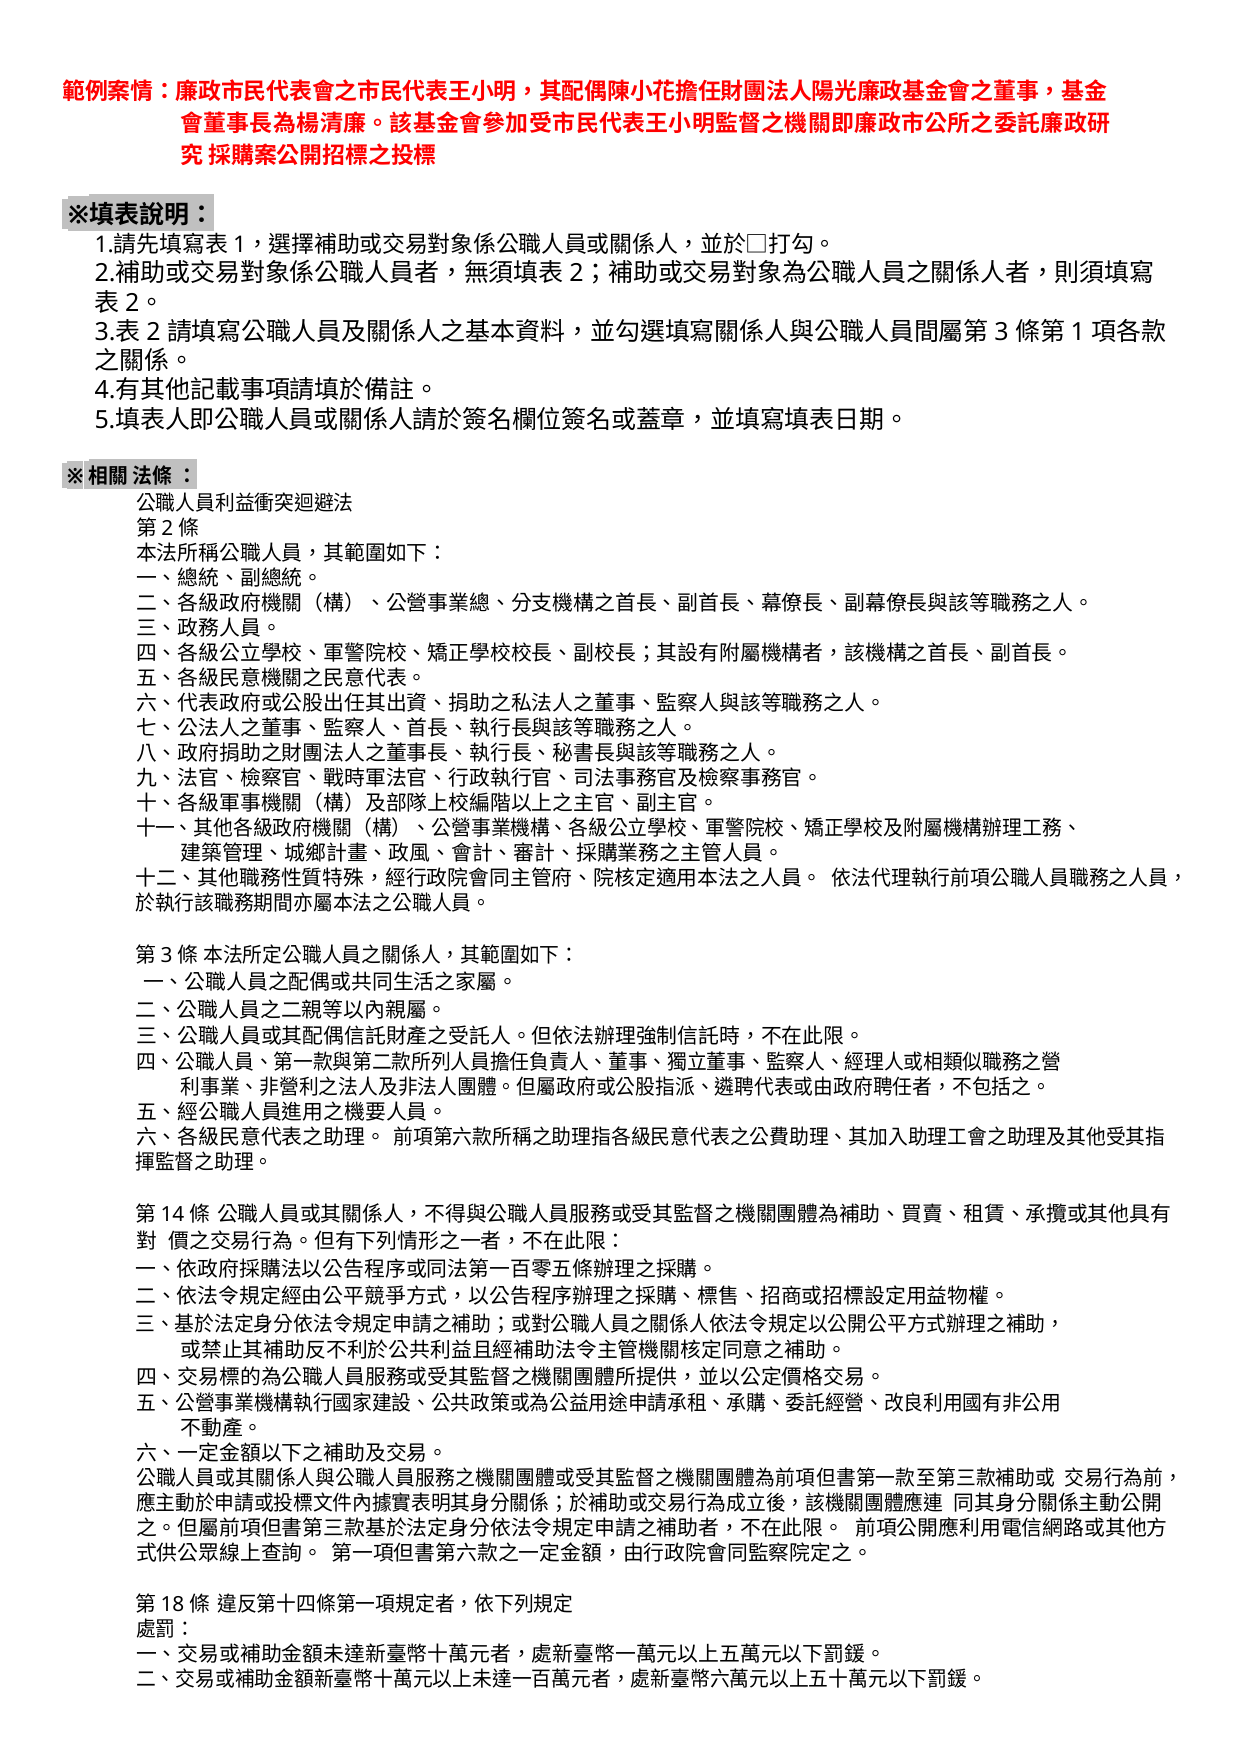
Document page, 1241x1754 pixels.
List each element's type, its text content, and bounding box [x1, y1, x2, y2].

text 三、公職人員或其配偶信託財產之受託人。但依法辦理強制信託時，不在此限。 [136, 1024, 1173, 1049]
text 二、各級政府機關（構）、公營事業總、分支機構之首長、副首長、幕僚長、副幕僚長與該等職務之人。 [136, 590, 1173, 615]
text 二、公職人員之二親等以內親屬。 [135, 995, 571, 1022]
text 五、公營事業機構執行國家建設、公共政策或為公益用途申請承租、承購、委託經營、改良利用國有非公用 [136, 1390, 1173, 1415]
text 4.有其他記載事項請填於備註。 [94, 375, 1173, 404]
text 第 14 條 公職人員或其關係人，不得與公職人員服務或受其監督之機關團體為補助、買賣、租賃、承攬或其他具有對 價之交易行為。但有下列情形之一者，不在此限： [135, 1199, 1173, 1254]
text 八、政府捐助之財團法人之董事長、執行長、秘書長與該等職務之人。 [136, 740, 1173, 765]
text 五、經公職人員進用之機要人員。 [136, 1100, 1173, 1125]
text 利事業、非營利之法人及非法人團體。但屬政府或公股指派、遴聘代表或由政府聘任者，不包括之。 [136, 1075, 1173, 1100]
text 三、政務人員。 [136, 615, 1173, 640]
text 一、交易或補助金額未達新臺幣十萬元者，處新臺幣一萬元以上五萬元以下罰鍰。 [136, 1641, 1173, 1666]
text 五、各級民意機關之民意代表。 [136, 665, 1173, 690]
text 第 18 條 違反第十四條第一項規定者，依下列規定處罰： [135, 1591, 573, 1641]
text 十二、其他職務性質特殊，經行政院會同主管府、院核定適用本法之人員。 依法代理執行前項公職人員職務之人員，於執行該職務期間亦屬本法之公職人員。 [135, 865, 1173, 915]
text 建築管理、城鄉計畫、政風、會計、審計、採購業務之主管人員。 [135, 840, 1173, 865]
text 四、各級公立學校、軍警院校、矯正學校校長、副校長；其設有附屬機構者，該機構之首長、副首長。 [136, 640, 1173, 665]
text 公職人員利益衝突迴避法 第 2 條 [136, 490, 372, 540]
text 六、代表政府或公股出任其出資、捐助之私法人之董事、監察人與該等職務之人。 [136, 690, 1173, 715]
text 或禁止其補助反不利於公共利益且經補助法令主管機關核定同意之補助。 [136, 1338, 1173, 1363]
text 三、基於法定身分依法令規定申請之補助；或對公職人員之關係人依法令規定以公開公平方式辦理之補助， [135, 1309, 1173, 1337]
text 本法所稱公職人員，其範圍如下： [136, 540, 574, 565]
text 二、交易或補助金額新臺幣十萬元以上未達一百萬元者，處新臺幣六萬元以上五十萬元以下罰鍰。 [136, 1666, 1173, 1691]
text 七、公法人之董事、監察人、首長、執行長與該等職務之人。 [136, 715, 1173, 740]
text 十一、其他各級政府機關（構）、公營事業機構、各級公立學校、軍警院校、矯正學校及附屬機構辦理工務、 [136, 815, 1173, 840]
text 六、一定金額以下之補助及交易。 [136, 1440, 574, 1465]
text ※填表說明： [62, 200, 1173, 229]
subtitle 1.請先填寫表 1，選擇補助或交易對象係公職人員或關係人，並於□打勾。 [94, 229, 1173, 258]
text 公職人員或其關係人與公職人員服務之機關團體或受其監督之機關團體為前項但書第一款至第三款補助或 交易行為前，應主動於申請或投標文件內據實表明其身分關係；於補助或交易行為成立後，該機關團體應連 同其身分關係主動公開之。但屬前項但書第三款基於法定身分依法令規定申請之補助者，不在此限。 前項公開應利用電信網路或其他方式供公眾線上查詢。 第一項但書第六款之一定金額，由行政院會同監察院定之。 [136, 1465, 1173, 1565]
text 一、依政府採購法以公告程序或同法第一百零五條辦理之採購。 [135, 1254, 1173, 1282]
text 十、各級軍事機關（構）及部隊上校編階以上之主官、副主官。 [136, 790, 1173, 815]
text 5.填表人即公職人員或關係人請於簽名欄位簽名或蓋章，並填寫填表日期。 [94, 404, 1173, 434]
text 第 3 條 本法所定公職人員之關係人，其範圍如下： 一、公職人員之配偶或共同生活之家屬。 [135, 940, 571, 995]
text 四、公職人員、第一款與第二款所列人員擔任負責人、董事、獨立董事、監察人、經理人或相類似職務之營 [136, 1050, 1173, 1075]
text 四、交易標的為公職人員服務或受其監督之機關團體所提供，並以公定價格交易。 [136, 1364, 1173, 1389]
text 2.補助或交易對象係公職人員者，無須填表 2；補助或交易對象為公職人員之關係人者，則須填寫表 2。 [94, 258, 1173, 317]
text ※ 相關 法條 ： [62, 462, 1173, 488]
text 一、總統、副總統。 [136, 565, 574, 590]
text 不動產。 [136, 1415, 574, 1440]
text 二、依法令規定經由公平競爭方式，以公告程序辦理之採購、標售、招商或招標設定用益物權。 [135, 1282, 1173, 1309]
subtitle 範例案情：廉政市民代表會之市民代表王小明，其配偶陳小花擔任財團法人陽光廉政基金會之董事，基金會董事長為楊清廉。該基金會參加受市民代表王小明監督之機關即廉政市公所之委託廉政研究 採購案公開招標之投標 [62, 73, 1111, 170]
text 九、法官、檢察官、戰時軍法官、行政執行官、司法事務官及檢察事務官。 [136, 765, 1173, 790]
text 六、各級民意代表之助理。 前項第六款所稱之助理指各級民意代表之公費助理、其加入助理工會之助理及其他受其指揮監督之助理。 [135, 1125, 1173, 1175]
text 3.表 2 請填寫公職人員及關係人之基本資料，並勾選填寫關係人與公職人員間屬第 3 條第 1 項各款之關係。 [94, 317, 1173, 375]
